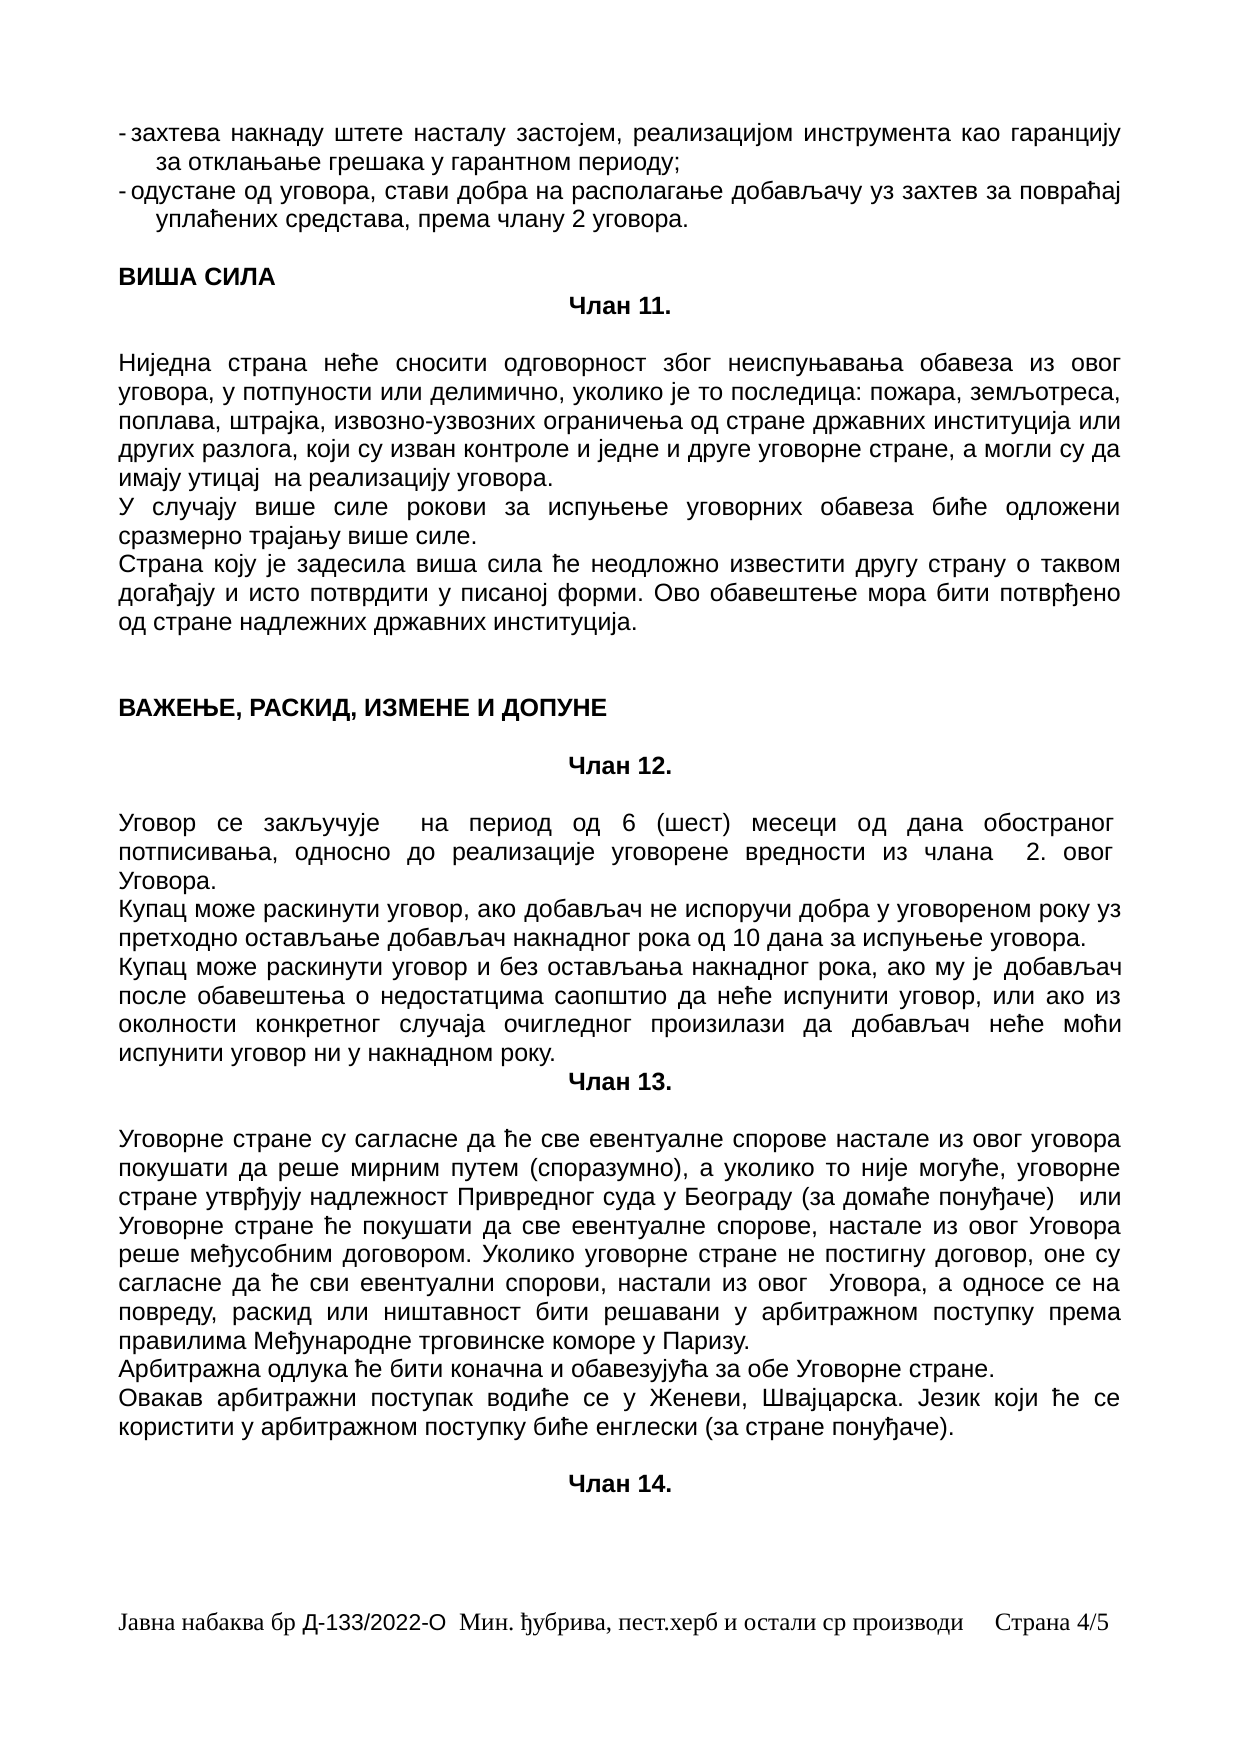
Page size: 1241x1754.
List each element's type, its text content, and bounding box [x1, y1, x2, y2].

text У случају више силе рокови за испуњење уговорних обавеза биће одложени сразмерно трајању више силе. [118, 492, 1122, 549]
text Уговорне стране су сагласне да ће све евентуалне спорове настале из овог уговора покушати да реше мирним путем (споразумно), а уколико то није могуће, уговорне стране утврђују надлежност Привредног суда у Београду (за домаће понуђаче) или Уговорне стране ће покушати да све евентуалне спорове, настале из овог Уговора реше међусобним договором. Уколико уговорне стране не постигну договор, оне су сагласне да ће сви евентуални спорови, настали из овог Уговора, а односе се на повреду, раскид или ништавност бити решавани у арбитражном поступку према правилима Међународне трговинске коморе у Паризу. [118, 1124, 1122, 1354]
text ВАЖЕЊЕ, РАСКИД, ИЗМЕНЕ И ДОПУНЕ [118, 693, 1122, 722]
text ВИША СИЛА [118, 262, 1122, 291]
text Купац може раскинути уговор, ако добављач не испоручи добра у уговореном року уз претходно остављање добављач накнадног рока од 10 дана за испуњење уговора. [118, 894, 1122, 952]
text Арбитражна одлука ће бити коначна и обавезујућа за обе Уговорне стране. [118, 1354, 1122, 1383]
text Страна коју је задесила виша сила ће неодложно известити другу страну о таквом догађају и исто потврдити у писаној форми. Ово обавештење мора бити потврђено од стране надлежних државних институција. [118, 549, 1122, 636]
text Члан 12. [118, 751, 1122, 779]
text Уговор се закључује на период од 6 (шест) месеци од дана обостраног потписивања, односно до реализације уговорене вредности из члана 2. овог Уговора. [118, 808, 1114, 894]
list захтева накнаду штете насталу застојем, реализацијом инструмента као гаранцију за oтклањање грешака у гарантном периоду; [118, 118, 1122, 176]
text Члан 11. [118, 291, 1122, 319]
list одустане од уговора, стави добра на располагање добављачу уз захтев за повраћај уплаћених средстава, према члану 2 уговора. [118, 176, 1122, 233]
text Овакав арбитражни поступак водиће се у Женеви, Швајцарска. Језик који ће се користити у арбитражном поступку биће енглески (за стране понуђаче). [118, 1383, 1122, 1441]
text Члан 14. [118, 1469, 1122, 1498]
text Ниједна страна неће сносити одговорност због неиспуњавања обавеза из овог уговора, у потпуности или делимично, уколико је то последица: пожара, земљотреса, поплава, штрајка, извозно-узвозних ограничења од стране државних институција или других разлога, који су изван контроле и једне и друге уговорне стране, а могли су да имају утицај на реализацију уговора. [118, 348, 1122, 492]
text Члан 13. [118, 1067, 1122, 1096]
text Купац може раскинути уговор и без остављања накнадног рока, ако му је добављач после обавештења о недостатцима саопштио да неће испунити уговор, или ако из околности конкретног случаја очигледног произилази да добављач неће моћи испунити уговор ни у накнадном року. [118, 952, 1122, 1067]
